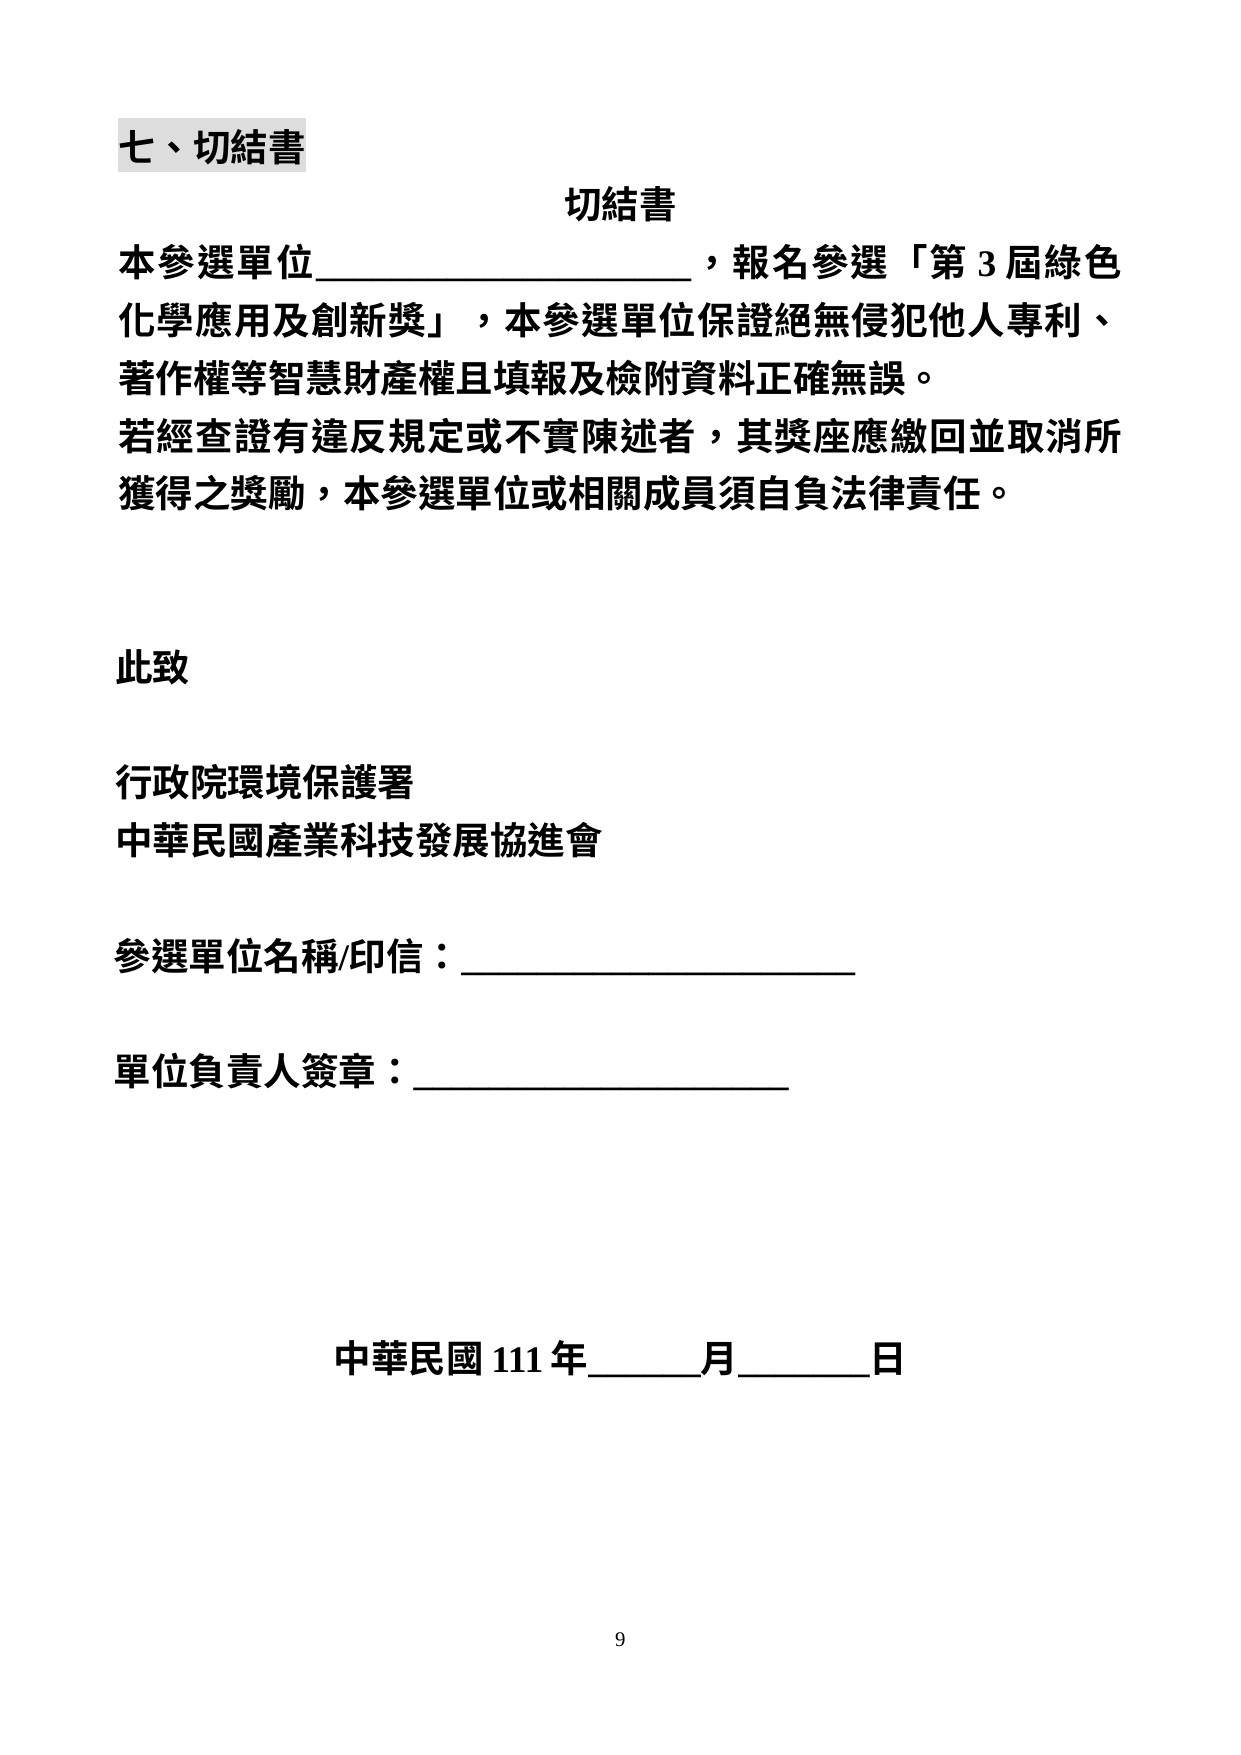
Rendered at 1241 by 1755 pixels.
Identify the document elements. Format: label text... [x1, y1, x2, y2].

text 中華民國111年______月_______日 [118, 1329, 1122, 1383]
text 此致 [115, 635, 1122, 693]
text 若經查證有違反規定或不實陳述者，其獎座應繳回並取消所獲得之獎勵，本參選單位或相關成員須自負法律責任。 [118, 404, 1122, 519]
text 中華民國產業科技發展協進會 [115, 808, 1122, 866]
text 參選單位名稱/印信：_____________________ [113, 924, 1122, 982]
text 本參選單位____________________，報名參選「第3屆綠色化學應用及創新獎」，本參選單位保證絕無侵犯他人專利、著作權等智慧財產權且填報及檢附資料正確無誤。 [118, 230, 1122, 404]
text 七、切結書 [118, 118, 1122, 172]
text 單位負責人簽章：____________________ [113, 1039, 1122, 1097]
text 行政院環境保護署 [115, 751, 1122, 808]
text 切結書 [118, 172, 1122, 230]
